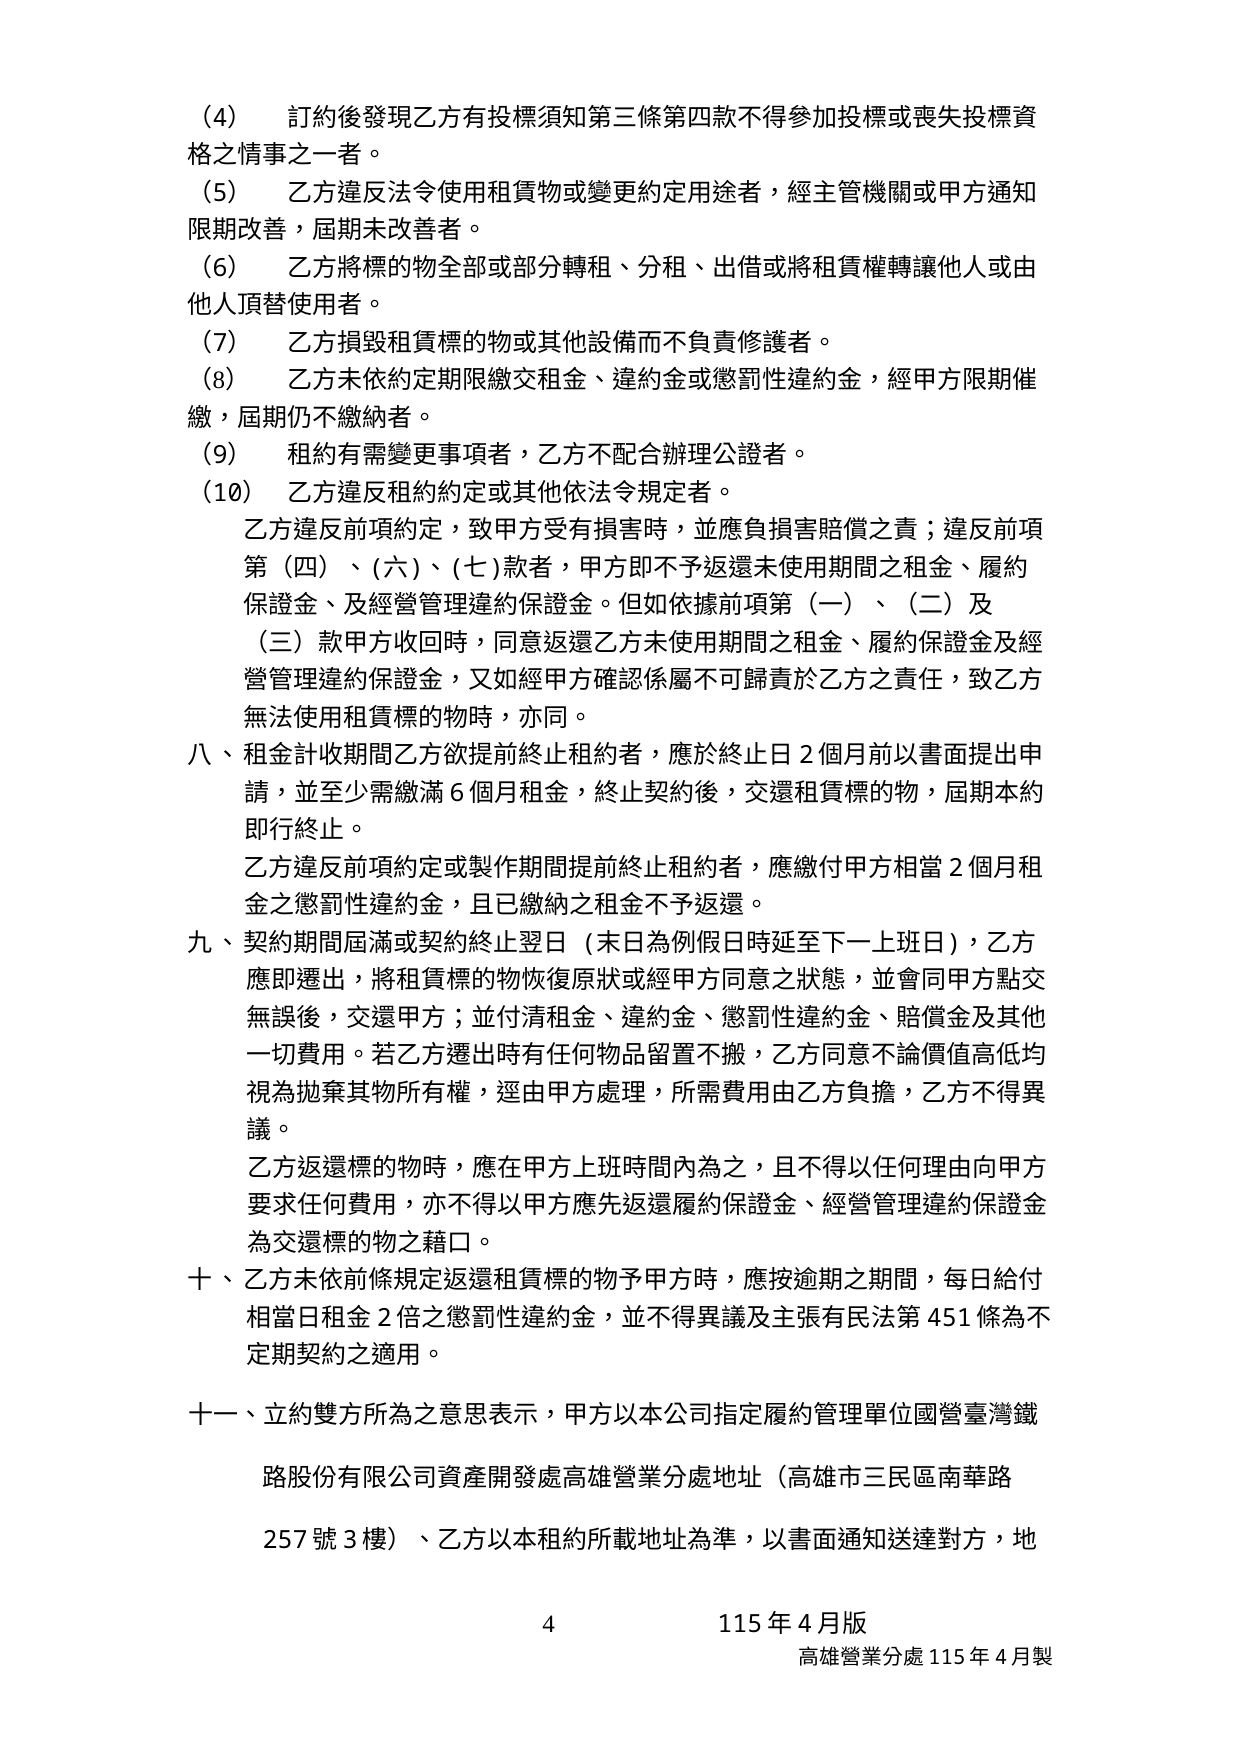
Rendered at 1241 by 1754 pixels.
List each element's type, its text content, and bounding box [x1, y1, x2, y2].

text 乙方違反前項約定，致甲方受有損害時，並應負損害賠償之責；違反前項第（四）、(六)、(七)款者，甲方即不予返還未使用期間之租金、履約保證金、及經營管理違約保證金。但如依據前項第（一）、（二）及（三）款甲方收回時，同意返還乙方未使用期間之租金、履約保證金及經營管理違約保證金，又如經甲方確認係屬不可歸責於乙方之責任，致乙方無法使用租賃標的物時，亦同。 [244, 509, 1047, 734]
text 乙方返還標的物時，應在甲方上班時間內為之，且不得以任何理由向甲方要求任何費用，亦不得以甲方應先返還履約保證金、經營管理違約保證金為交還標的物之藉口。 [247, 1146, 1053, 1259]
list 訂約後發現乙方有投標須知第三條第四款不得參加投標或喪失投標資格之情事之一者。 [187, 96, 1047, 171]
text 乙方違反前項約定或製作期間提前終止租約者，應繳付甲方相當2個月租金之懲罰性違約金，且已繳納之租金不予返還。 [243, 846, 1053, 921]
list 租約有需變更事項者，乙方不配合辦理公證者。 [187, 434, 1047, 471]
text 十、乙方未依前條規定返還租賃標的物予甲方時，應按逾期之期間，每日給付相當日租金2倍之懲罰性違約金，並不得異議及主張有民法第451條為不定期契約之適用。 [187, 1259, 1053, 1371]
list 乙方違反法令使用租賃物或變更約定用途者，經主管機關或甲方通知限期改善，屆期未改善者。 [187, 171, 1047, 246]
list 乙方未依約定期限繳交租金、違約金或懲罰性違約金，經甲方限期催繳，屆期仍不繳納者。 [187, 359, 1047, 434]
text 八、租金計收期間乙方欲提前終止租約者，應於終止日2個月前以書面提出申請，並至少需繳滿6個月租金，終止契約後，交還租賃標的物，屆期本約即行終止。 [187, 734, 1053, 846]
text 九、契約期間屆滿或契約終止翌日 (末日為例假日時延至下一上班日)，乙方應即遷出，將租賃標的物恢復原狀或經甲方同意之狀態，並會同甲方點交無誤後，交還甲方；並付清租金、違約金、懲罰性違約金、賠償金及其他一切費用。若乙方遷出時有任何物品留置不搬，乙方同意不論價值高低均視為拋棄其物所有權，逕由甲方處理，所需費用由乙方負擔，乙方不得異議。 [187, 921, 1053, 1146]
list 乙方違反租約約定或其他依法令規定者。 [187, 471, 1047, 509]
list 乙方損毀租賃標的物或其他設備而不負責修護者。 [187, 321, 1047, 359]
text 十一、立約雙方所為之意思表示，甲方以本公司指定履約管理單位國營臺灣鐵路股份有限公司資產開發處高雄營業分處地址（高雄市三民區南華路257號3樓）、乙方以本租約所載地址為準，以書面通知送達對方，地 [189, 1371, 1053, 1559]
list 乙方將標的物全部或部分轉租、分租、出借或將租賃權轉讓他人或由他人頂替使用者。 [187, 246, 1047, 321]
